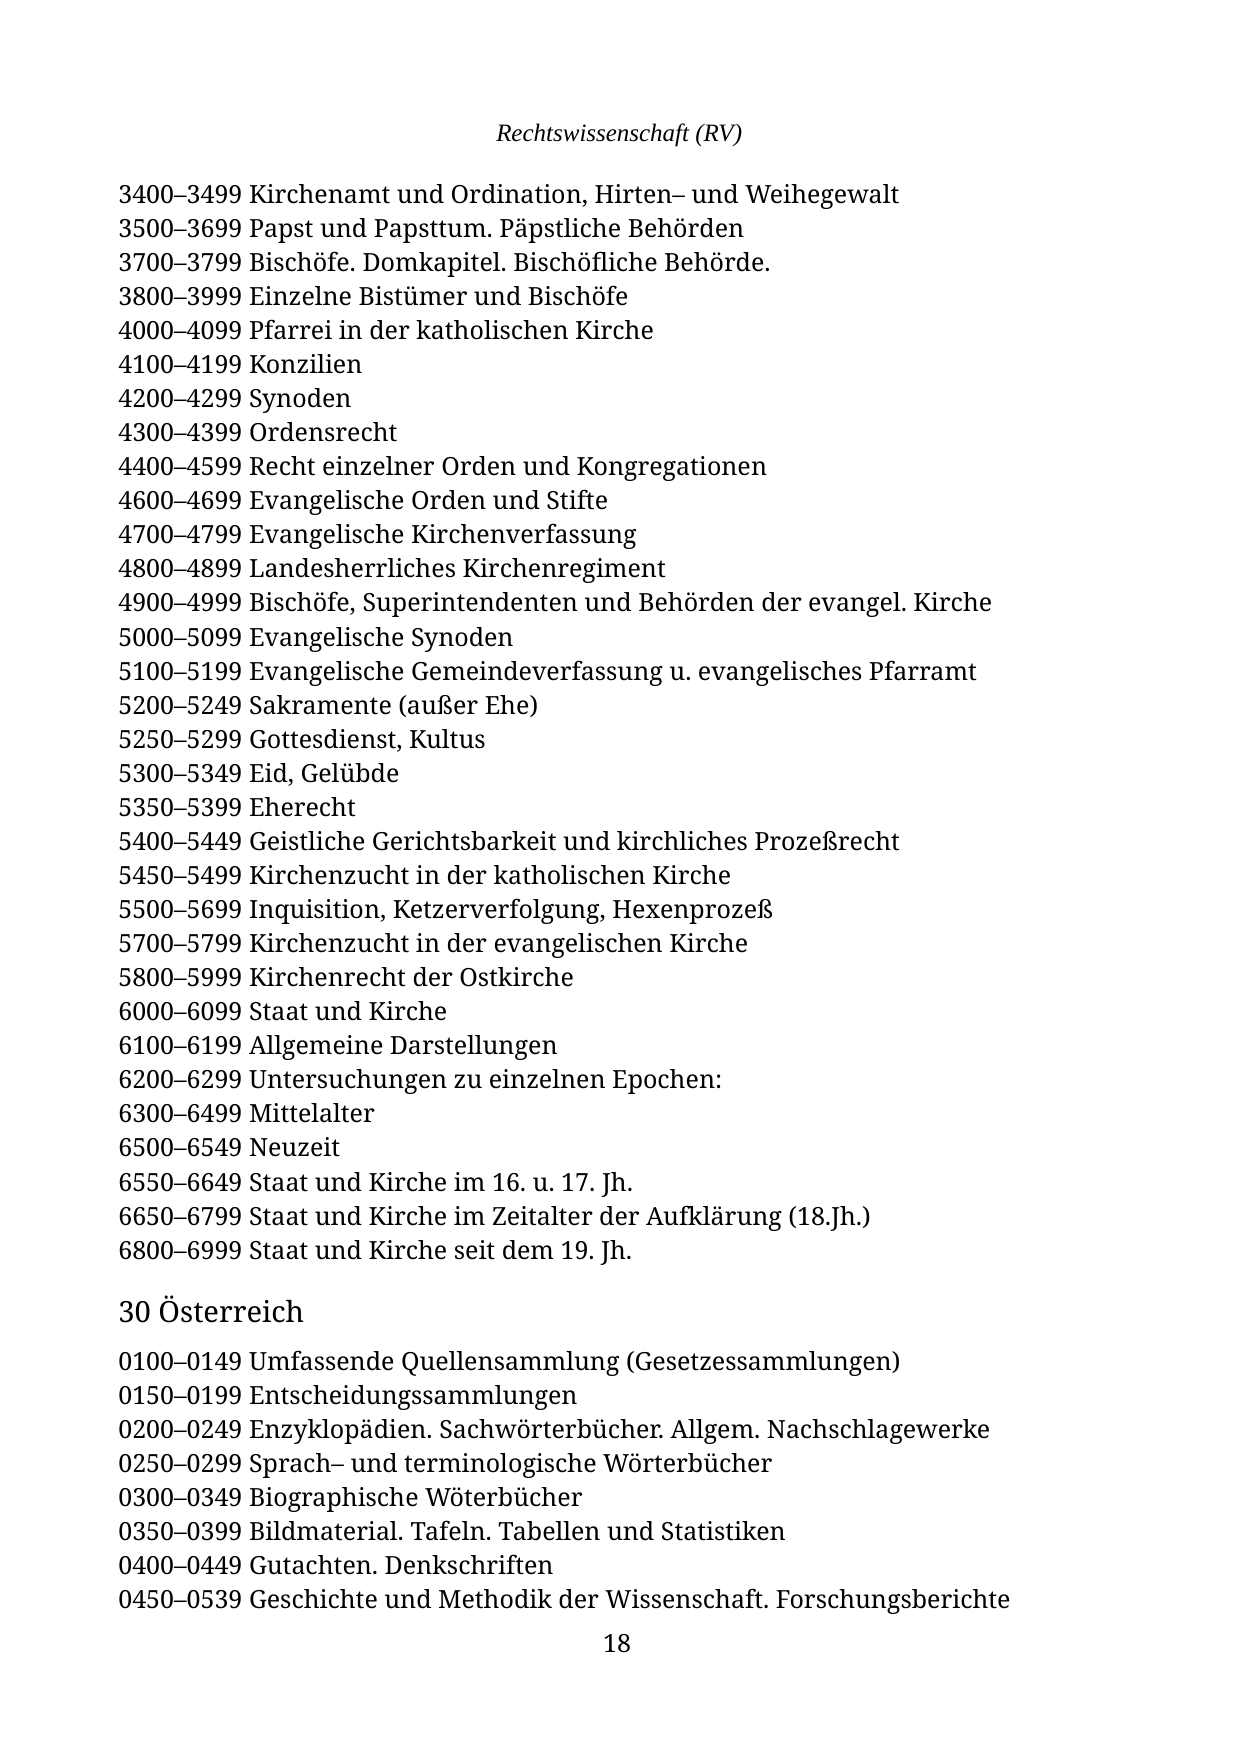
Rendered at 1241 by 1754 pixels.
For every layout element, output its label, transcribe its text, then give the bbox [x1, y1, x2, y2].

text 5000–5099 Evangelische Synoden [118, 619, 1122, 653]
text 0100–0149 Umfassende Quellensammlung (Gesetzessammlungen) [118, 1343, 1122, 1378]
text 5300–5349 Eid, Gelübde [118, 755, 1122, 789]
text 5450–5499 Kirchenzucht in der katholischen Kirche [118, 858, 1122, 892]
text 4600–4699 Evangelische Orden und Stifte [118, 483, 1122, 517]
text 4400–4599 Recht einzelner Orden und Kongregationen [118, 449, 1122, 483]
text 6200–6299 Untersuchungen zu einzelnen Epochen: [118, 1062, 1122, 1096]
text 4800–4899 Landesherrliches Kirchenregiment [118, 551, 1122, 585]
text 6650–6799 Staat und Kirche im Zeitalter der Aufklärung (18.Jh.) [118, 1198, 1122, 1232]
text 4700–4799 Evangelische Kirchenverfassung [118, 517, 1122, 551]
text 0400–0449 Gutachten. Denkschriften [118, 1548, 1122, 1582]
text 4200–4299 Synoden [118, 381, 1122, 415]
text 0200–0249 Enzyklopädien. Sachwörterbücher. Allgem. Nachschlagewerke [118, 1412, 1122, 1446]
text 3400–3499 Kirchenamt und Ordination, Hirten– und Weihegewalt [118, 176, 1122, 210]
text 5700–5799 Kirchenzucht in der evangelischen Kirche [118, 926, 1122, 960]
text 3500–3699 Papst und Papsttum. Päpstliche Behörden [118, 210, 1122, 244]
text 0450–0539 Geschichte und Methodik der Wissenschaft. Forschungsberichte [118, 1582, 1122, 1616]
text 6300–6499 Mittelalter [118, 1096, 1122, 1130]
subtitle 30 Österreich [118, 1291, 1122, 1331]
text 0300–0349 Biographische Wöterbücher [118, 1480, 1122, 1514]
text 5400–5449 Geistliche Gerichtsbarkeit und kirchliches Prozeßrecht [118, 823, 1122, 858]
text 5350–5399 Eherecht [118, 789, 1122, 823]
text 5250–5299 Gottesdienst, Kultus [118, 721, 1122, 755]
text 4100–4199 Konzilien [118, 347, 1122, 381]
text 3700–3799 Bischöfe. Domkapitel. Bischöfliche Behörde. [118, 244, 1122, 278]
text 5100–5199 Evangelische Gemeindeverfassung u. evangelisches Pfarramt [118, 653, 1122, 687]
text 0250–0299 Sprach– und terminologische Wörterbücher [118, 1446, 1122, 1480]
text 5500–5699 Inquisition, Ketzerverfolgung, Hexenprozeß [118, 892, 1122, 926]
text 6500–6549 Neuzeit [118, 1130, 1122, 1164]
text 0350–0399 Bildmaterial. Tafeln. Tabellen und Statistiken [118, 1514, 1122, 1548]
text 5800–5999 Kirchenrecht der Ostkirche [118, 960, 1122, 994]
text 4300–4399 Ordensrecht [118, 415, 1122, 449]
text 6100–6199 Allgemeine Darstellungen [118, 1028, 1122, 1062]
text 4000–4099 Pfarrei in der katholischen Kirche [118, 313, 1122, 347]
text 6000–6099 Staat und Kirche [118, 994, 1122, 1028]
text 5200–5249 Sakramente (außer Ehe) [118, 687, 1122, 721]
text 4900–4999 Bischöfe, Superintendenten und Behörden der evangel. Kirche [118, 585, 1122, 619]
text 6800–6999 Staat und Kirche seit dem 19. Jh. [118, 1232, 1122, 1266]
text 0150–0199 Entscheidungssammlungen [118, 1378, 1122, 1412]
text 6550–6649 Staat und Kirche im 16. u. 17. Jh. [118, 1164, 1122, 1198]
text 3800–3999 Einzelne Bistümer und Bischöfe [118, 278, 1122, 313]
